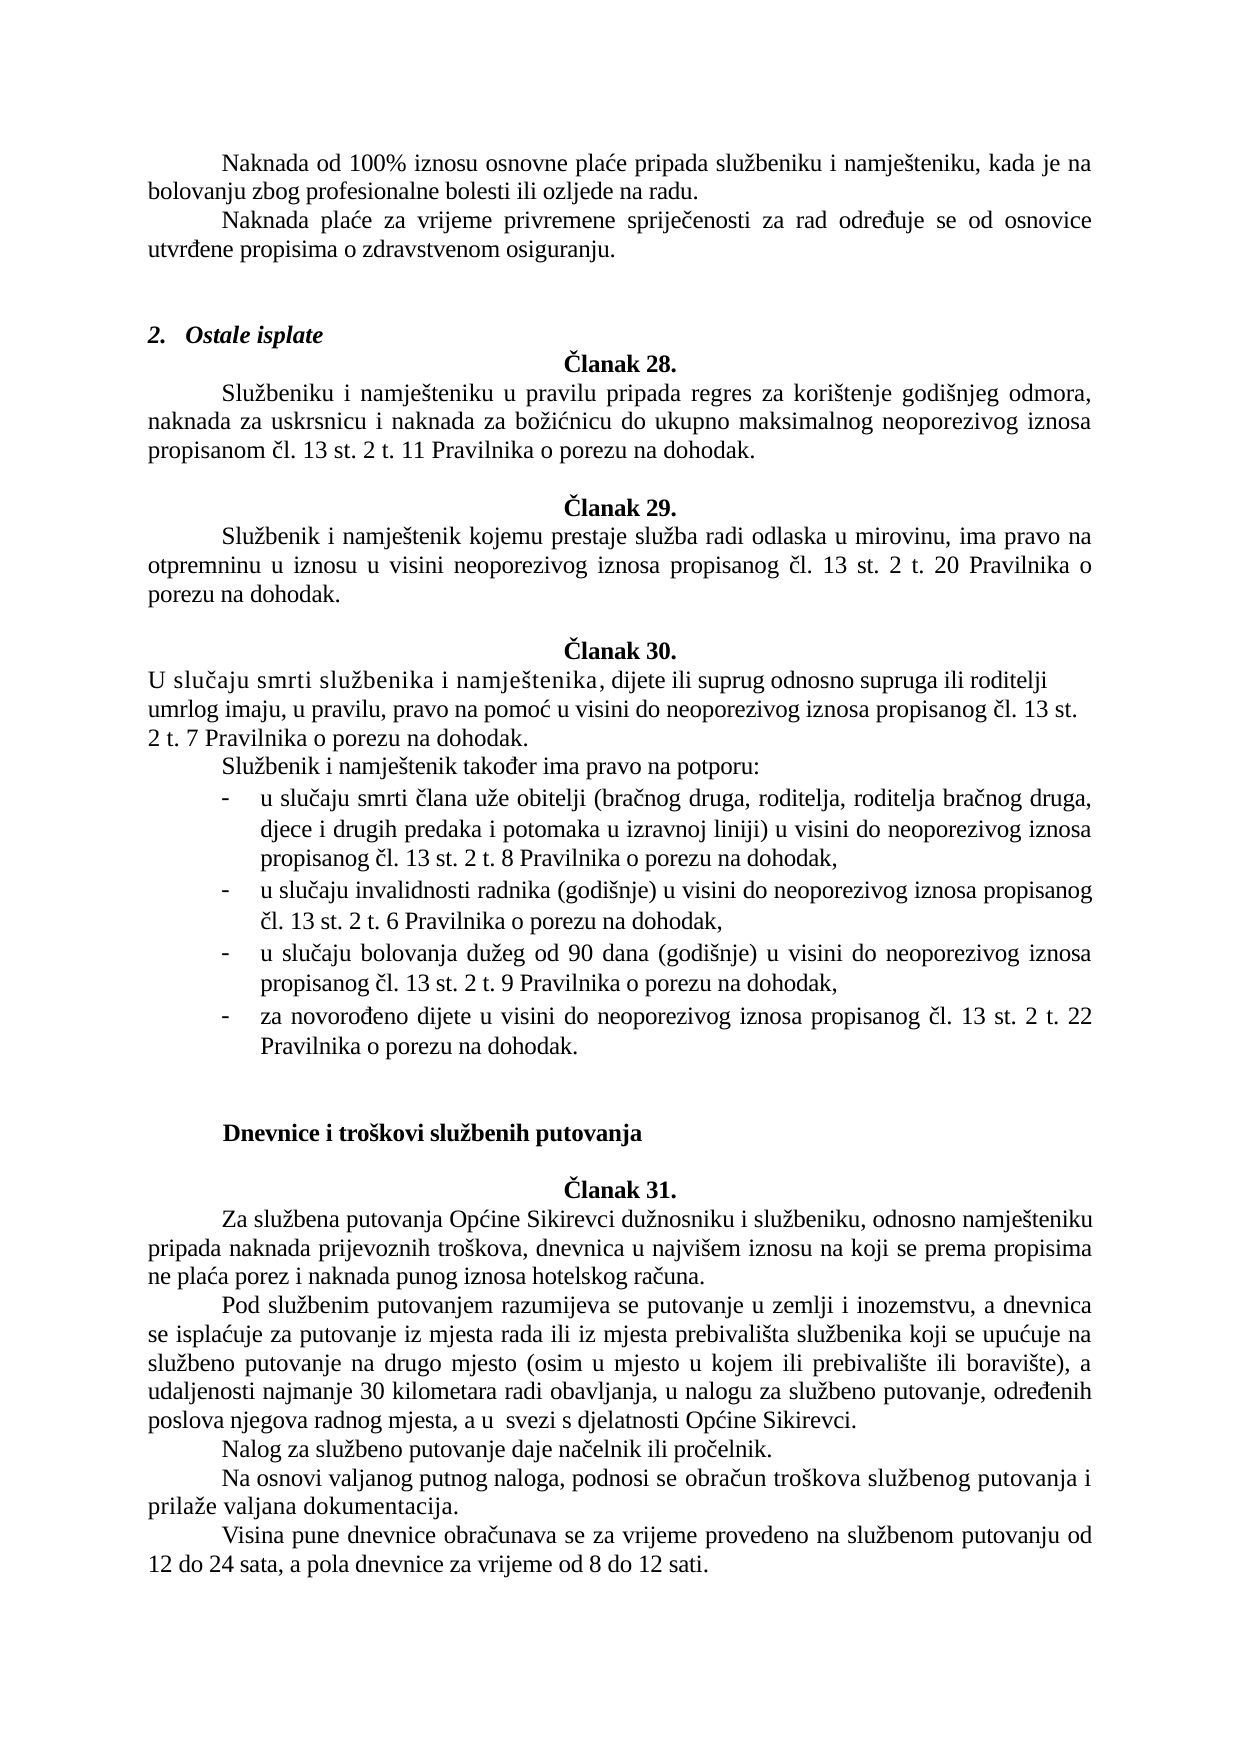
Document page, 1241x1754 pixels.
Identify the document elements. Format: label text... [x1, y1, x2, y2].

text Naknada plaće za vrijeme privremene spriječenosti za rad određuje se od osnovice utvrđene propisima o zdravstvenom osiguranju. [148, 205, 1093, 263]
text Članak 29. [148, 493, 1093, 521]
text Službenik i namještenik također ima pravo na potporu: [148, 751, 1093, 780]
text Naknada od 100% iznosu osnovne plaće pripada službeniku i namješteniku, kada je na bolovanju zbog profesionalne bolesti ili ozljede na radu. [148, 148, 1093, 205]
text Visina pune dnevnice obračunava se za vrijeme provedeno na službenom putovanju od 12 do 24 sata, a pola dnevnice za vrijeme od 8 do 12 sati. [148, 1520, 1093, 1578]
text Pod službenim putovanjem razumijeva se putovanje u zemlji i inozemstvu, a dnevnica se isplaćuje za putovanje iz mjesta rada ili iz mjesta prebivališta službenika koji se upućuje na službeno putovanje na drugo mjesto (osim u mjesto u kojem ili prebivalište ili boravište), a udaljenosti najmanje 30 kilometara radi obavljanja, u nalogu za službeno putovanje, određenih poslova njegova radnog mjesta, a u svezi s djelatnosti Općine Sikirevci. [148, 1290, 1093, 1434]
text Dnevnice i troškovi službenih putovanja [148, 1118, 1093, 1146]
list u slučaju smrti člana uže obitelji (bračnog druga, roditelja, roditelja bračnog druga, djece i drugih predaka i potomaka u izravnoj liniji) u visini do neoporezivog iznosa propisanog čl. 13 st. 2 t. 8 Pravilnika o porezu na dohodak, [221, 780, 1093, 872]
text Članak 31. [148, 1175, 1093, 1204]
text Službeniku i namješteniku u pravilu pripada regres za korištenje godišnjeg odmora, naknada za uskrsnicu i naknada za božićnicu do ukupno maksimalnog neoporezivog iznosa propisanom čl. 13 st. 2 t. 11 Pravilnika o porezu na dohodak. [148, 378, 1093, 464]
text Nalog za službeno putovanje daje načelnik ili pročelnik. [148, 1434, 1093, 1463]
text U slučaju smrti službenika i namještenika, dijete ili suprug odnosno supruga ili roditelji umrlog imaju, u pravilu, pravo na pomoć u visini do neoporezivog iznosa propisanog čl. 13 st. 2 t. 7 Pravilnika o porezu na dohodak. [148, 665, 1093, 751]
text Članak 30. [148, 636, 1093, 665]
text Članak 28. [148, 349, 1093, 378]
list Ostale isplate [148, 320, 1093, 349]
list za novorođeno dijete u visini do neoporezivog iznosa propisanog čl. 13 st. 2 t. 22 Pravilnika o porezu na dohodak. [221, 997, 1093, 1060]
text Službenik i namještenik kojemu prestaje služba radi odlaska u mirovinu, ima pravo na otpremninu u iznosu u visini neoporezivog iznosa propisanog čl. 13 st. 2 t. 20 Pravilnika o porezu na dohodak. [148, 521, 1093, 608]
text Na osnovi valjanog putnog naloga, podnosi se obračun troškova službenog putovanja i prilaže valjana dokumentacija. [148, 1463, 1093, 1520]
text Za službena putovanja Općine Sikirevci dužnosniku i službeniku, odnosno namješteniku pripada naknada prijevoznih troškova, dnevnica u najvišem iznosu na koji se prema propisima ne plaća porez i naknada punog iznosa hotelskog računa. [148, 1204, 1093, 1290]
list u slučaju invalidnosti radnika (godišnje) u visini do neoporezivog iznosa propisanog čl. 13 st. 2 t. 6 Pravilnika o porezu na dohodak, [221, 872, 1093, 934]
list u slučaju bolovanja dužeg od 90 dana (godišnje) u visini do neoporezivog iznosa propisanog čl. 13 st. 2 t. 9 Pravilnika o porezu na dohodak, [221, 934, 1093, 997]
